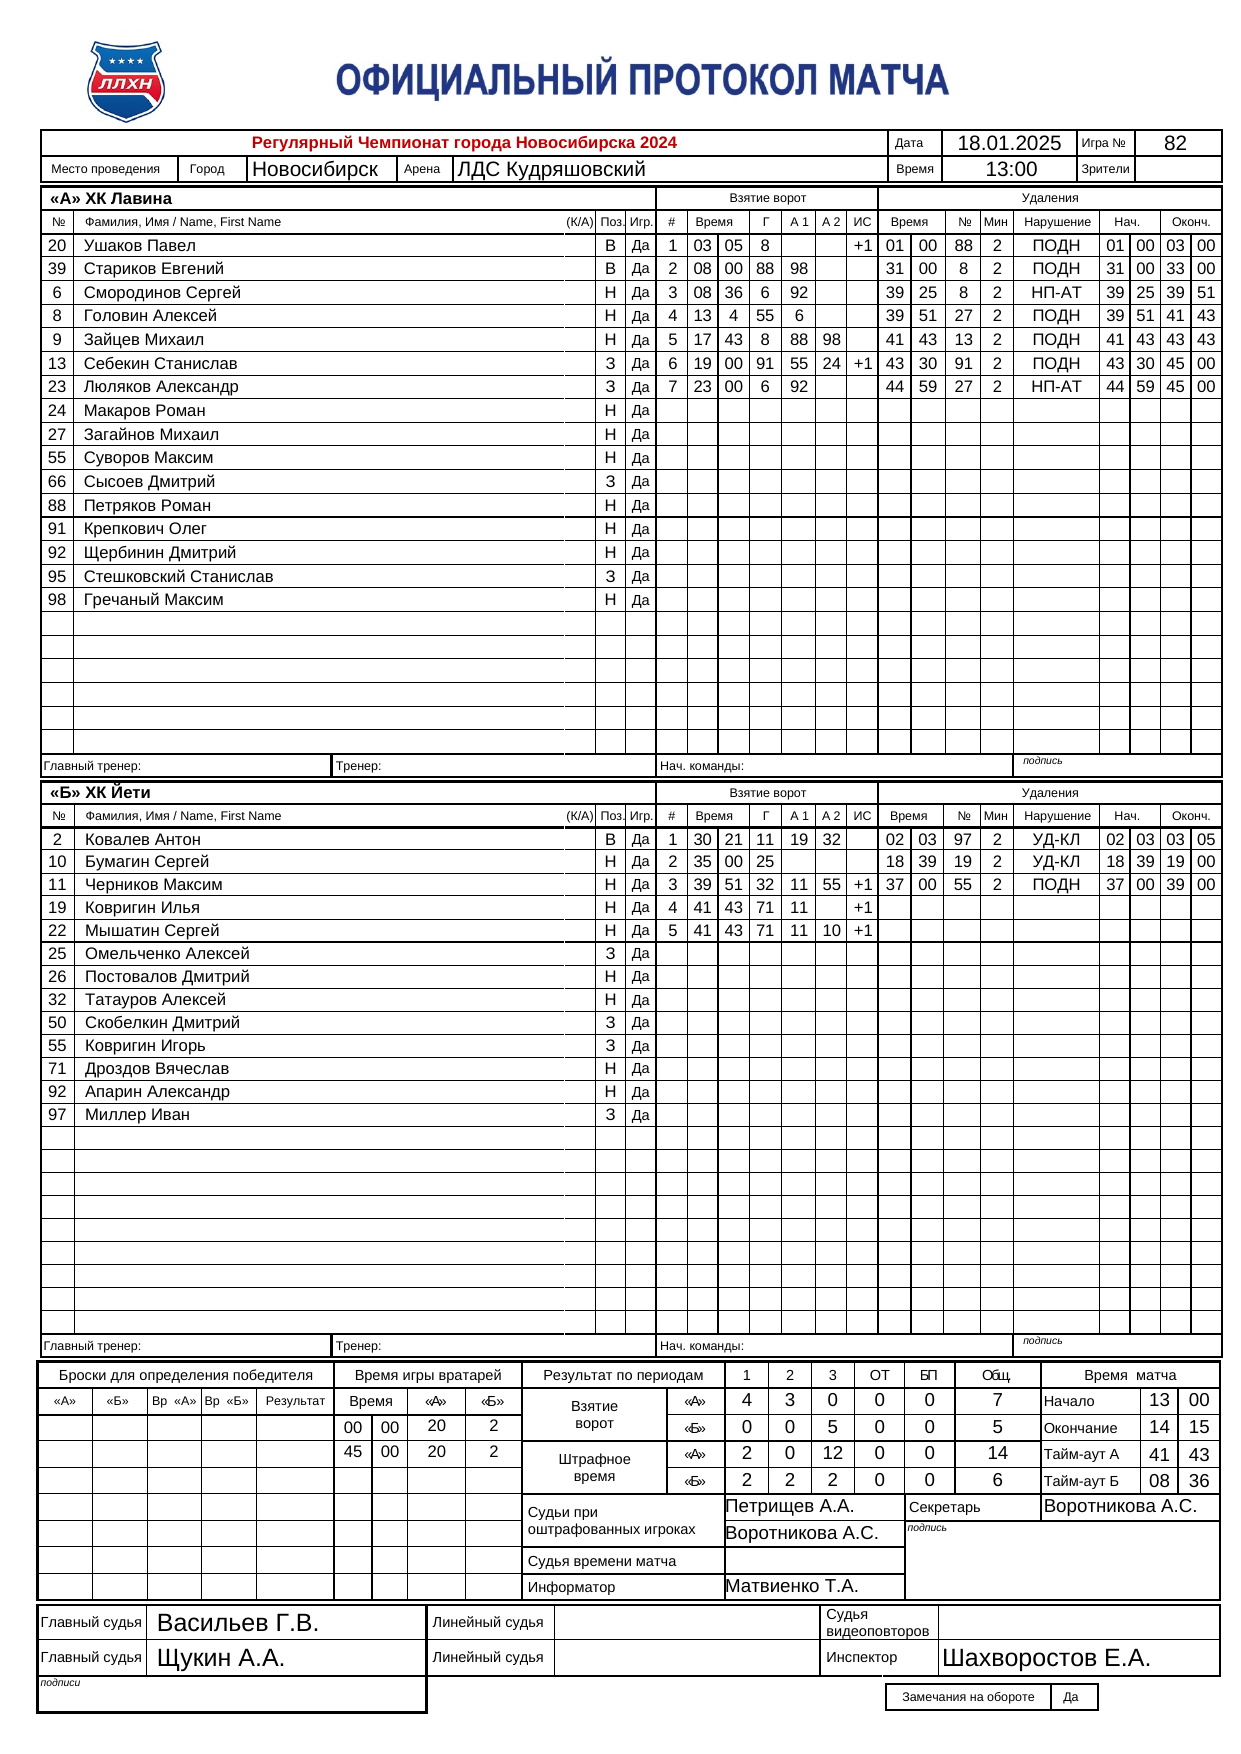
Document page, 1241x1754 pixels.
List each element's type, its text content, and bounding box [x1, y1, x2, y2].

table_cell [879, 1311, 910, 1333]
table_cell [816, 518, 846, 540]
table_cell [847, 730, 877, 753]
table_cell [750, 966, 781, 987]
table_cell 6 [956, 1468, 1040, 1493]
table_cell [74, 730, 564, 753]
table_cell [408, 1494, 465, 1520]
table_cell [912, 1219, 943, 1241]
table_cell [981, 1311, 1013, 1333]
table_cell 27 [946, 305, 980, 327]
table_cell [944, 920, 980, 941]
table_cell [782, 1219, 815, 1241]
table_cell 00 [1192, 874, 1221, 895]
table_cell Шахворостов Е.А. [939, 1640, 1219, 1675]
table_cell [782, 1058, 815, 1079]
table_cell НП-АТ [1014, 281, 1099, 303]
table_cell [148, 1547, 201, 1573]
table_cell [816, 1173, 846, 1195]
table_cell [1131, 1219, 1160, 1241]
table_cell ПОДН [1014, 328, 1099, 351]
table_cell [1131, 896, 1160, 918]
table_cell 2 [981, 257, 1013, 280]
table_cell 43 [912, 328, 945, 351]
table_cell [257, 1521, 333, 1546]
table_cell 88 [42, 494, 73, 516]
table_cell [944, 1265, 980, 1287]
table_cell [1014, 1265, 1099, 1287]
table_cell [688, 1035, 717, 1057]
table_cell [1131, 1058, 1160, 1079]
table_cell [750, 446, 781, 469]
table_cell [879, 470, 910, 493]
table_cell [816, 470, 846, 493]
table_cell Бумагин Сергей [75, 850, 564, 872]
table_cell [565, 305, 595, 327]
table_cell [719, 730, 749, 753]
table_header Удаления [879, 783, 1221, 803]
table_header 3 [812, 1363, 854, 1387]
table_cell [719, 612, 749, 634]
table_cell Воротникова А.С. [726, 1521, 904, 1546]
table_header Удаления [879, 188, 1221, 209]
table_cell [719, 423, 749, 445]
table_cell [565, 588, 595, 611]
table_cell 00 [1192, 352, 1221, 374]
table_cell [981, 565, 1013, 587]
table_cell 88 [750, 257, 781, 280]
table_cell 4 [657, 305, 687, 327]
table_cell Да [626, 1081, 655, 1103]
table_cell [1161, 989, 1190, 1011]
table_cell [912, 1081, 943, 1103]
table_cell [596, 1219, 625, 1241]
table_cell 22 [42, 920, 74, 941]
table_cell [1192, 588, 1221, 611]
table_cell [1192, 659, 1221, 682]
table_cell 97 [42, 1104, 74, 1126]
table_cell [257, 1416, 333, 1440]
table_cell Петрищев А.А. [726, 1495, 904, 1520]
table_cell [981, 1150, 1013, 1172]
table_cell [750, 1104, 781, 1126]
table_cell Начало [1042, 1389, 1140, 1413]
table_cell подпись [1014, 1335, 1221, 1356]
table_cell [688, 1104, 717, 1126]
table_cell [565, 829, 595, 849]
table_cell [912, 989, 943, 1011]
table_cell [847, 376, 877, 398]
table_cell [1192, 707, 1221, 729]
table_cell 45 [335, 1441, 371, 1467]
table_cell [42, 730, 73, 753]
table_cell [1100, 1219, 1129, 1241]
table_cell 91 [42, 518, 73, 540]
table_cell [847, 541, 877, 564]
table_cell [657, 1311, 687, 1333]
table_cell [657, 446, 687, 469]
table_cell 41 [879, 328, 910, 351]
table_cell 55 [750, 305, 781, 327]
table_cell [1100, 612, 1129, 634]
table_cell [847, 1035, 877, 1057]
table_cell [1014, 1219, 1099, 1241]
table_cell Вр «А» [148, 1389, 201, 1413]
table_cell 32 [750, 874, 781, 895]
table_cell Взятие ворот [523, 1389, 666, 1440]
table_cell [1100, 920, 1129, 941]
table_cell [373, 1468, 407, 1493]
table_cell [93, 1441, 147, 1467]
table_cell [944, 1219, 980, 1241]
table_cell З [596, 1104, 625, 1126]
table_cell [912, 1288, 943, 1310]
table_cell [719, 1196, 749, 1218]
table_cell [816, 943, 846, 964]
table_header Дата [889, 131, 941, 155]
picture [5, 28, 1179, 129]
table_cell Секретарь [906, 1495, 1040, 1520]
table_cell 43 [1131, 328, 1160, 351]
table_cell 0 [855, 1468, 904, 1493]
table_cell [1161, 1265, 1190, 1287]
table_cell [879, 730, 910, 753]
table_cell [816, 1311, 846, 1333]
table_cell 98 [42, 588, 73, 611]
table_cell [981, 966, 1013, 987]
table_cell [202, 1574, 256, 1599]
table_cell Щербинин Дмитрий [74, 541, 564, 564]
table_cell Н [596, 423, 625, 445]
table_cell 27 [42, 423, 73, 445]
table_cell [1100, 659, 1129, 682]
table_cell [719, 399, 749, 422]
table_cell Да [626, 305, 655, 327]
table_cell 92 [782, 376, 815, 398]
table_cell Да [626, 470, 655, 493]
table_cell Главный судья [39, 1606, 146, 1639]
table_header Общ. [956, 1363, 1040, 1387]
table_cell [879, 1173, 910, 1195]
table_cell Оконч. [1161, 211, 1221, 233]
table_cell [1161, 565, 1190, 587]
table_cell [750, 494, 781, 516]
table_cell 41 [1100, 328, 1129, 351]
table_cell [847, 305, 877, 327]
table_cell [596, 612, 625, 634]
table_cell 5 [657, 328, 687, 351]
table_cell [1100, 1012, 1129, 1033]
table_header Броски для определения победителя [39, 1363, 333, 1387]
table_cell [202, 1416, 256, 1440]
table_cell 5 [812, 1415, 854, 1440]
table_cell Дроздов Вячеслав [75, 1058, 564, 1079]
table_cell [1161, 470, 1190, 493]
table_cell 6 [42, 281, 73, 303]
table_cell Ковалев Антон [75, 829, 564, 849]
table_cell 39 [1161, 874, 1190, 895]
table_cell [981, 399, 1013, 422]
table_cell 6 [782, 305, 815, 327]
table_cell 05 [719, 235, 749, 256]
table_cell [1131, 659, 1160, 682]
table_cell [39, 1574, 92, 1599]
table_cell [750, 518, 781, 540]
table_cell [42, 683, 73, 706]
table_cell 0 [769, 1442, 811, 1467]
table_cell [688, 1311, 717, 1333]
table_cell [1192, 636, 1221, 658]
table_cell 2 [981, 235, 1013, 256]
table_cell А 2 [816, 211, 846, 233]
table_cell [782, 1311, 815, 1333]
table_cell [688, 518, 717, 540]
table_cell [946, 588, 980, 611]
table_cell «А» [39, 1389, 92, 1413]
table_cell Зайцев Михаил [74, 328, 564, 351]
table_cell [1161, 612, 1190, 634]
table_cell [565, 470, 595, 493]
table_cell [1100, 683, 1129, 706]
table_cell [912, 1311, 943, 1333]
table_cell [981, 470, 1013, 493]
table_cell [1131, 518, 1160, 540]
table_cell Игр. [626, 805, 655, 826]
table_cell [1014, 423, 1099, 445]
table_cell Да [626, 541, 655, 564]
table_cell [879, 1265, 910, 1287]
table_cell 43 [1100, 352, 1129, 374]
table_cell +1 [847, 235, 877, 256]
table_cell 71 [42, 1058, 74, 1079]
table_cell [565, 565, 595, 587]
table_cell Тайм-аут Б [1042, 1468, 1140, 1493]
table_cell № [42, 211, 73, 233]
table_header Регулярный Чемпионат города Новосибирска 2024 [42, 131, 887, 155]
table_cell [1100, 943, 1129, 964]
table_cell 9 [42, 328, 73, 351]
table_cell [1192, 565, 1221, 587]
table_cell [657, 1104, 687, 1126]
table_cell З [596, 565, 625, 587]
table_header Замечания на обороте [887, 1685, 1050, 1709]
table_cell [1161, 1219, 1190, 1241]
table_cell 1 [657, 235, 687, 256]
table_cell [912, 446, 945, 469]
table_cell 13:00 [943, 157, 1076, 181]
table_cell [1161, 966, 1190, 987]
table_cell (К/А) [565, 211, 595, 233]
table_cell 0 [855, 1415, 904, 1440]
table_cell ИС [847, 805, 877, 826]
table_cell 19 [688, 352, 717, 374]
table_cell Да [626, 376, 655, 398]
table_cell 23 [688, 376, 717, 398]
table_cell [719, 683, 749, 706]
table_cell З [596, 943, 625, 964]
table_cell [847, 659, 877, 682]
table_cell Смородинов Сергей [74, 281, 564, 303]
table_cell Н [596, 518, 625, 540]
table_cell [688, 399, 717, 422]
table_cell [946, 423, 980, 445]
table_cell [750, 1173, 781, 1195]
table_cell 51 [1131, 305, 1160, 327]
table_cell [1014, 588, 1099, 611]
table_cell [981, 1288, 1013, 1310]
table_cell [944, 1196, 980, 1218]
table_cell 39 [1131, 850, 1160, 872]
table_cell [879, 1012, 910, 1033]
table_cell [816, 1288, 846, 1310]
table_cell [42, 1242, 74, 1264]
table_cell Да [626, 352, 655, 374]
table_cell ПОДН [1014, 257, 1099, 280]
table_cell [1014, 612, 1099, 634]
table_cell 01 [1100, 235, 1129, 256]
table_cell 2 [981, 305, 1013, 327]
table_cell [1014, 636, 1099, 658]
table_cell 0 [769, 1415, 811, 1440]
table_cell З [596, 376, 625, 398]
table_cell [981, 707, 1013, 729]
table_cell Штрафное время [523, 1442, 666, 1493]
table_cell [75, 1127, 564, 1149]
table_cell А 1 [782, 805, 815, 826]
table_cell Окончание [1042, 1415, 1140, 1440]
table_cell [1100, 399, 1129, 422]
table_cell [1192, 518, 1221, 540]
table_cell 17 [688, 328, 717, 351]
table_cell [981, 612, 1013, 634]
table_cell [565, 352, 595, 374]
table_cell [782, 1288, 815, 1310]
table_cell [847, 636, 877, 658]
table_cell Да [626, 328, 655, 351]
table_cell [408, 1468, 465, 1493]
table_cell [981, 1196, 1013, 1218]
table_cell З [596, 470, 625, 493]
table_cell 00 [1192, 376, 1221, 398]
table_cell [847, 446, 877, 469]
table_cell [981, 1058, 1013, 1079]
table_cell ПОДН [1014, 235, 1099, 256]
table_cell [93, 1416, 147, 1440]
table_cell Стариков Евгений [74, 257, 564, 280]
table_cell 15 [1179, 1415, 1219, 1440]
table_cell [816, 1242, 846, 1264]
table_cell [626, 730, 655, 753]
table_cell [626, 1265, 655, 1287]
table_cell 00 [912, 257, 945, 280]
table_cell [782, 565, 815, 587]
table_cell [39, 1521, 92, 1546]
table_cell 3 [769, 1389, 811, 1413]
table_cell [1192, 1081, 1221, 1103]
table_cell [565, 730, 595, 753]
table_cell [688, 659, 717, 682]
table_cell [847, 1265, 877, 1287]
table_cell [1014, 1311, 1099, 1333]
table_cell [939, 1606, 1219, 1639]
table_cell [1100, 494, 1129, 516]
table_cell Крепкович Олег [74, 518, 564, 540]
table_cell [782, 707, 815, 729]
table_cell 59 [912, 376, 945, 398]
table_cell [750, 683, 781, 706]
table_cell Петряков Роман [74, 494, 564, 516]
table_cell [688, 446, 717, 469]
table_cell [782, 1196, 815, 1218]
table_cell [1192, 1035, 1221, 1057]
table_cell Матвиенко Т.А. [726, 1575, 904, 1599]
table_cell [1131, 943, 1160, 964]
table_cell [946, 683, 980, 706]
table_cell [596, 636, 625, 658]
table_cell [981, 730, 1013, 753]
table_cell [657, 943, 687, 964]
table_cell [75, 1150, 564, 1172]
table_cell [816, 305, 846, 327]
table_cell [657, 399, 687, 422]
table_cell 51 [719, 874, 749, 895]
table_cell Щукин А.А. [147, 1640, 425, 1675]
table_cell Головин Алексей [74, 305, 564, 327]
table_cell [1192, 541, 1221, 564]
table_cell Место проведения [42, 157, 177, 181]
table_cell 8 [946, 257, 980, 280]
table_cell 13 [688, 305, 717, 327]
table_cell [93, 1547, 147, 1573]
table_cell 03 [1161, 235, 1190, 256]
table_cell [688, 707, 717, 729]
table_cell [596, 730, 625, 753]
table_cell [879, 1219, 910, 1241]
table_cell [981, 920, 1013, 941]
table_cell [1014, 399, 1099, 422]
table_cell 0 [855, 1389, 904, 1413]
table_cell [688, 730, 717, 753]
table_cell [981, 1127, 1013, 1149]
table_cell 00 [1192, 257, 1221, 280]
table_cell Да [626, 235, 655, 256]
table_header ОТ [855, 1363, 904, 1387]
table_cell № [944, 805, 980, 826]
table_cell Да [626, 1104, 655, 1126]
table_cell [981, 494, 1013, 516]
table_cell Н [596, 874, 625, 895]
table_cell [1131, 1081, 1160, 1103]
table_cell Время [688, 805, 749, 826]
table_cell Тренер: [333, 1335, 655, 1356]
table_cell [565, 1127, 595, 1149]
table_cell [688, 1012, 717, 1033]
table_cell [750, 636, 781, 658]
table_cell 00 [912, 874, 943, 895]
table_cell [688, 989, 717, 1011]
table_cell 37 [1100, 874, 1129, 895]
table_cell [816, 1058, 846, 1079]
table_cell [466, 1468, 521, 1493]
table_header Взятие ворот [657, 188, 877, 209]
table_cell [1014, 730, 1099, 753]
table_cell [657, 1081, 687, 1103]
table_cell [596, 1127, 625, 1149]
table_cell [1100, 1127, 1129, 1149]
table_cell 7 [956, 1389, 1040, 1413]
table_cell 2 [42, 829, 74, 849]
table_cell 43 [719, 920, 749, 941]
table_cell [75, 1311, 564, 1333]
table_cell [626, 683, 655, 706]
table_cell [1014, 446, 1099, 469]
table_cell [847, 1288, 877, 1310]
table_cell [879, 1081, 910, 1103]
table_cell Зрители [1078, 157, 1134, 181]
table_cell [912, 730, 945, 753]
table_cell Ковригин Игорь [75, 1035, 564, 1057]
table_cell [626, 1150, 655, 1172]
table_cell [912, 1242, 943, 1264]
table_cell 23 [42, 376, 73, 398]
table_cell [750, 943, 781, 964]
table_cell Н [596, 446, 625, 469]
table_cell [565, 518, 595, 540]
table_cell [1014, 1058, 1099, 1079]
table_cell [1131, 707, 1160, 729]
table_cell ПОДН [1014, 305, 1099, 327]
table_cell 2 [657, 257, 687, 280]
table_cell 00 [335, 1416, 371, 1440]
table_cell [879, 1150, 910, 1172]
table_cell 12 [812, 1442, 854, 1467]
table_cell [879, 707, 910, 729]
table_cell 2 [981, 850, 1013, 872]
table_cell Да [626, 829, 655, 849]
table_cell 39 [1100, 281, 1129, 303]
table_cell З [596, 352, 625, 374]
table_cell [466, 1574, 521, 1599]
table_cell [981, 683, 1013, 706]
table_cell [1192, 683, 1221, 706]
table_cell 00 [719, 850, 749, 872]
table_cell [565, 1173, 595, 1195]
table_cell [1100, 1104, 1129, 1126]
table_cell УД-КЛ [1014, 850, 1099, 872]
table_cell 00 [912, 235, 945, 256]
table_cell 98 [782, 257, 815, 280]
table_cell 43 [879, 352, 910, 374]
table_cell [75, 1173, 564, 1195]
table_cell Да [626, 874, 655, 895]
table_cell [1192, 446, 1221, 469]
table_cell [42, 707, 73, 729]
table_cell [657, 1219, 687, 1241]
table_cell Судьи при оштрафованных игроках [523, 1495, 724, 1546]
table_cell 41 [688, 920, 717, 941]
table_cell [944, 1081, 980, 1103]
table_cell [75, 1265, 564, 1287]
table_cell 8 [946, 281, 980, 303]
table_cell [688, 943, 717, 964]
table_cell Н [596, 920, 625, 941]
table_cell [74, 636, 564, 658]
table_cell [1161, 1196, 1190, 1218]
table_cell Н [596, 399, 625, 422]
table_cell [596, 1173, 625, 1195]
table_cell [847, 989, 877, 1011]
table_cell Тренер: [333, 755, 655, 776]
table_cell [1192, 612, 1221, 634]
table_cell [1161, 588, 1190, 611]
table_cell [944, 1035, 980, 1057]
table_cell [93, 1468, 147, 1493]
table_cell [816, 1081, 846, 1103]
table_cell [1131, 1242, 1160, 1264]
table_cell [750, 730, 781, 753]
table_cell [816, 850, 846, 872]
table_cell Н [596, 494, 625, 516]
table_cell [1131, 730, 1160, 753]
table_cell [1014, 1035, 1099, 1057]
table_cell [565, 235, 595, 256]
table_cell 14 [1141, 1415, 1177, 1440]
table_cell Главный судья [39, 1640, 146, 1675]
table_cell [879, 1288, 910, 1310]
table_cell [816, 1104, 846, 1126]
table_cell Время [688, 211, 749, 233]
table_cell [657, 1173, 687, 1195]
table_cell [257, 1494, 333, 1520]
table_cell [1131, 1012, 1160, 1033]
table_cell [944, 1150, 980, 1172]
table_cell [565, 281, 595, 303]
table_cell 8 [42, 305, 73, 327]
table_cell [750, 1311, 781, 1333]
table_cell [565, 1311, 595, 1333]
table_cell [1161, 1081, 1190, 1103]
table_cell 41 [688, 896, 717, 918]
table_cell [847, 1081, 877, 1103]
table_cell [1131, 1196, 1160, 1218]
table_cell [946, 399, 980, 422]
table_cell 08 [688, 281, 717, 303]
table_cell Да [626, 423, 655, 445]
table_cell Да [626, 257, 655, 280]
table_cell [847, 494, 877, 516]
table_cell [565, 376, 595, 398]
table_cell [1100, 518, 1129, 540]
table_cell [565, 328, 595, 351]
table_cell 45 [1161, 352, 1190, 374]
table_cell [1014, 1081, 1099, 1103]
table_cell [782, 1012, 815, 1033]
table_cell [1131, 1150, 1160, 1172]
table_cell [657, 1265, 687, 1287]
table_cell [981, 1012, 1013, 1033]
table_cell [719, 1081, 749, 1103]
table_cell 6 [750, 376, 781, 398]
table_cell 00 [1131, 235, 1160, 256]
table_cell [944, 1104, 980, 1126]
table_cell 30 [1131, 352, 1160, 374]
table_cell Информатор [523, 1575, 724, 1599]
table_cell Главный тренер: [42, 755, 330, 776]
table_cell [565, 636, 595, 658]
table_cell [944, 896, 980, 918]
table_cell [688, 565, 717, 587]
table_cell [879, 399, 910, 422]
table_cell 2 [466, 1416, 521, 1440]
table_cell [879, 683, 910, 706]
table_cell [93, 1494, 147, 1520]
table_cell 00 [373, 1441, 407, 1467]
table_cell Н [596, 328, 625, 351]
table_cell +1 [847, 896, 877, 918]
table_cell [782, 235, 815, 256]
table_cell Результат [257, 1389, 333, 1413]
table_cell [1161, 1311, 1190, 1333]
table_cell 8 [750, 328, 781, 351]
table_cell [816, 588, 846, 611]
table_cell [816, 896, 846, 918]
table_cell [879, 1242, 910, 1264]
table_cell 13 [946, 328, 980, 351]
table_cell [688, 541, 717, 564]
table_cell [335, 1468, 371, 1493]
table_cell 00 [719, 376, 749, 398]
table_cell [1192, 1196, 1221, 1218]
table_cell [1014, 920, 1099, 941]
table_cell [373, 1574, 407, 1599]
table_cell [596, 1265, 625, 1287]
table_cell 2 [466, 1441, 521, 1467]
table_cell Да [626, 588, 655, 611]
table_cell 37 [879, 874, 910, 895]
table_cell [944, 1242, 980, 1264]
table_cell Нач. команды: [657, 1335, 1012, 1356]
table_cell [565, 943, 595, 964]
table_cell [847, 1219, 877, 1241]
table_cell [75, 1196, 564, 1218]
table_cell [626, 707, 655, 729]
table_cell [1131, 1311, 1160, 1333]
table_cell Скобелкин Дмитрий [75, 1012, 564, 1033]
table_cell [1100, 446, 1129, 469]
table_cell [42, 1265, 74, 1287]
table_cell № [42, 805, 74, 826]
table_cell [750, 588, 781, 611]
table_cell [1131, 920, 1160, 941]
table_cell [719, 1150, 749, 1172]
table_cell [75, 1242, 564, 1264]
table_cell [981, 446, 1013, 469]
table_cell [912, 896, 943, 918]
table_cell [912, 966, 943, 987]
table_cell [596, 683, 625, 706]
table_cell 39 [879, 281, 910, 303]
table_cell [335, 1574, 371, 1599]
table_cell [981, 518, 1013, 540]
table_cell 2 [981, 328, 1013, 351]
table_cell [847, 565, 877, 587]
table_cell [1014, 966, 1099, 987]
table_cell [782, 636, 815, 658]
table_cell [879, 896, 910, 918]
table_cell [657, 1012, 687, 1033]
table_cell [981, 659, 1013, 682]
table_cell [565, 850, 595, 872]
table_cell Да [626, 850, 655, 872]
table_cell [1161, 1288, 1190, 1310]
table_cell Н [596, 541, 625, 564]
table_cell [847, 328, 877, 351]
table_cell [565, 399, 595, 422]
table_cell [1161, 1242, 1190, 1264]
table_cell Тайм-аут А [1042, 1441, 1140, 1467]
table_cell [782, 850, 815, 872]
table_cell [565, 423, 595, 445]
table_cell [373, 1547, 407, 1573]
table_cell [912, 920, 943, 941]
table_cell 11 [750, 829, 781, 849]
table_cell Да [626, 966, 655, 987]
table_cell [74, 707, 564, 729]
table_cell Омельченко Алексей [75, 943, 564, 964]
table_cell [981, 636, 1013, 658]
table_cell [42, 1150, 74, 1172]
table_cell 39 [1100, 305, 1129, 327]
table_cell 88 [782, 328, 815, 351]
table_cell 55 [782, 352, 815, 374]
table_cell В [596, 235, 625, 256]
table_cell [847, 966, 877, 987]
table_cell Оконч. [1161, 805, 1221, 826]
table_cell [688, 1058, 717, 1079]
table_cell [981, 1035, 1013, 1057]
table_cell [879, 1127, 910, 1149]
table_cell 19 [782, 829, 815, 849]
table_cell [1100, 1150, 1129, 1172]
table_cell [1161, 1104, 1190, 1126]
table_cell [688, 1127, 717, 1149]
table_cell [944, 966, 980, 987]
table_cell 39 [42, 257, 73, 280]
table_cell Вр «Б» [202, 1389, 256, 1413]
table_cell Да [626, 399, 655, 422]
table_cell [626, 1242, 655, 1264]
table_cell 00 [1179, 1389, 1219, 1413]
table_cell 71 [750, 920, 781, 941]
table_cell [750, 1288, 781, 1310]
table_header 82 [1136, 131, 1221, 155]
table_cell [1161, 494, 1190, 516]
table_cell [1131, 636, 1160, 658]
table_cell [912, 1196, 943, 1218]
table_cell 92 [782, 281, 815, 303]
table_cell [148, 1574, 201, 1599]
table_cell [879, 989, 910, 1011]
table_cell [816, 257, 846, 280]
table_cell [944, 1012, 980, 1033]
table_cell [719, 1012, 749, 1033]
table_cell [719, 446, 749, 469]
table_cell [257, 1547, 333, 1573]
table_cell [912, 541, 945, 564]
table_cell [1161, 1173, 1190, 1195]
table_cell Себекин Станислав [74, 352, 564, 374]
table_cell 3 [657, 281, 687, 303]
table_cell 19 [944, 850, 980, 872]
table_cell [42, 1219, 74, 1241]
table_cell [912, 636, 945, 658]
table_cell 25 [912, 281, 945, 303]
table_cell [1100, 423, 1129, 445]
table_cell [782, 1081, 815, 1103]
table_cell # [657, 805, 687, 826]
table_cell [42, 612, 73, 634]
table_cell [782, 1035, 815, 1057]
table_cell [912, 470, 945, 493]
table_cell 25 [750, 850, 781, 872]
table_cell 08 [688, 257, 717, 280]
table_cell [1192, 1288, 1221, 1310]
table_cell [981, 1104, 1013, 1126]
table_cell [981, 896, 1013, 918]
table_cell [1192, 943, 1221, 964]
table_cell 59 [1131, 376, 1160, 398]
table_cell Макаров Роман [74, 399, 564, 422]
table_cell [75, 1219, 564, 1241]
table_header БП [905, 1363, 954, 1387]
table_cell [1161, 1127, 1190, 1149]
table_cell [1014, 943, 1099, 964]
table_cell 00 [1131, 257, 1160, 280]
table_cell 39 [912, 850, 943, 872]
table_cell [657, 1196, 687, 1218]
table_cell [879, 1104, 910, 1126]
table_cell [1161, 446, 1190, 469]
table_cell 11 [782, 896, 815, 918]
table_cell [750, 659, 781, 682]
table_cell [565, 707, 595, 729]
table_cell [1100, 1242, 1129, 1264]
table_cell [688, 1196, 717, 1218]
table_cell [1014, 565, 1099, 587]
table_cell [1100, 966, 1129, 987]
table_cell [1131, 541, 1160, 564]
table_cell [750, 1081, 781, 1103]
table_cell [879, 588, 910, 611]
table_cell Н [596, 1058, 625, 1079]
table_cell [657, 612, 687, 634]
table_cell 51 [912, 305, 945, 327]
table_cell [981, 943, 1013, 964]
table_cell Ковригин Илья [75, 896, 564, 918]
table_cell Н [596, 850, 625, 872]
table_cell [847, 850, 877, 872]
table_cell [1161, 636, 1190, 658]
table_cell [1161, 1058, 1190, 1079]
table_cell [879, 659, 910, 682]
table_cell [1192, 1265, 1221, 1287]
table_cell [847, 1173, 877, 1195]
table_cell [565, 1058, 595, 1079]
table_cell [1192, 1242, 1221, 1264]
table_cell 11 [782, 920, 815, 941]
table_cell [565, 874, 595, 895]
table_cell [42, 1288, 74, 1310]
table_cell [1100, 1311, 1129, 1333]
table_cell [816, 659, 846, 682]
table_cell [883, 1677, 1220, 1681]
table_cell [1100, 707, 1129, 729]
table_cell [688, 636, 717, 658]
table_cell Да [626, 943, 655, 964]
table_cell 00 [719, 257, 749, 280]
table_cell «Б» [93, 1389, 147, 1413]
table_cell [879, 1058, 910, 1079]
table_cell [202, 1521, 256, 1546]
table_cell [657, 494, 687, 516]
table_cell 0 [812, 1389, 854, 1413]
table_cell [75, 1288, 564, 1310]
table_cell 97 [944, 829, 980, 849]
table_cell 0 [855, 1442, 904, 1467]
table_cell [1100, 1265, 1129, 1287]
table_cell подписи [39, 1677, 425, 1711]
table_cell [847, 399, 877, 422]
table_cell [847, 423, 877, 445]
table_cell [688, 423, 717, 445]
table_cell УД-КЛ [1014, 829, 1099, 849]
table_cell 18 [1100, 850, 1129, 872]
table_cell [816, 966, 846, 987]
table_cell [816, 612, 846, 634]
table_cell [944, 1311, 980, 1333]
table_cell [148, 1468, 201, 1493]
table_cell [719, 541, 749, 564]
table_cell [565, 612, 595, 634]
table_cell Суворов Максим [74, 446, 564, 469]
table_cell [879, 920, 910, 941]
table_cell [1192, 966, 1221, 987]
table_cell [912, 1265, 943, 1287]
table_cell [1100, 1058, 1129, 1079]
table_cell 2 [657, 850, 687, 872]
table_cell [816, 683, 846, 706]
table_cell [981, 1265, 1013, 1287]
table_cell [912, 399, 945, 422]
table_cell [202, 1494, 256, 1520]
table_cell Н [596, 989, 625, 1011]
table_cell [1161, 1150, 1190, 1172]
table_cell [946, 612, 980, 634]
table_cell [816, 446, 846, 469]
table_cell [750, 541, 781, 564]
table_cell 66 [42, 470, 73, 493]
table_cell [719, 1311, 749, 1333]
table_cell [944, 943, 980, 964]
table_cell А 2 [816, 805, 846, 826]
table_cell 2 [726, 1468, 768, 1493]
table_cell Нарушение [1014, 805, 1099, 826]
table_cell [1014, 1173, 1099, 1195]
table_cell 43 [1192, 328, 1221, 351]
table_cell [39, 1547, 92, 1573]
table_cell 32 [816, 829, 846, 849]
table_cell [657, 1058, 687, 1079]
table_cell 39 [1161, 281, 1190, 303]
table_cell Фамилия, Имя / Name, First Name [74, 211, 565, 233]
table_cell 4 [719, 305, 749, 327]
table_cell [1192, 920, 1221, 941]
table_cell [1100, 588, 1129, 611]
table_cell [750, 1219, 781, 1241]
table_cell 02 [1100, 829, 1129, 849]
table_cell [688, 683, 717, 706]
table_cell [816, 1265, 846, 1287]
table_cell [816, 1012, 846, 1033]
table_cell [74, 683, 564, 706]
table_cell [719, 1265, 749, 1287]
table_cell [1014, 541, 1099, 564]
table_cell З [596, 1012, 625, 1033]
table_cell [688, 1173, 717, 1195]
table_cell Судья времени матча [523, 1548, 724, 1573]
table_cell [782, 399, 815, 422]
table_cell ИС [847, 211, 877, 233]
table_cell 41 [1141, 1441, 1177, 1467]
table_cell [847, 281, 877, 303]
table_cell 43 [719, 328, 749, 351]
table_cell 0 [905, 1415, 954, 1440]
table_cell [1100, 1035, 1129, 1057]
table_cell 41 [1161, 305, 1190, 327]
table_cell Мин [981, 805, 1013, 826]
table_cell [782, 541, 815, 564]
table_cell [946, 541, 980, 564]
table_cell 03 [1131, 829, 1160, 849]
table_cell 11 [782, 874, 815, 895]
table_cell [847, 1150, 877, 1172]
table_cell [466, 1494, 521, 1520]
table_cell [408, 1521, 465, 1546]
table_cell 00 [719, 352, 749, 374]
table_cell Апарин Александр [75, 1081, 564, 1103]
table_cell Линейный судья [428, 1640, 554, 1675]
table_cell Да [626, 1035, 655, 1057]
table_cell Ушаков Павел [74, 235, 564, 256]
table_cell Миллер Иван [75, 1104, 564, 1126]
table_cell [565, 966, 595, 987]
table_cell [981, 541, 1013, 564]
table_cell [981, 588, 1013, 611]
table_cell [847, 1058, 877, 1079]
table_cell [1161, 943, 1190, 964]
table_cell [847, 612, 877, 634]
table_cell 31 [1100, 257, 1129, 280]
table_cell [879, 541, 910, 564]
table_cell 11 [42, 874, 74, 895]
table_cell [879, 966, 910, 987]
table_cell 51 [1192, 281, 1221, 303]
table_cell [719, 565, 749, 587]
table_cell Да [626, 494, 655, 516]
table_cell [816, 1150, 846, 1172]
table_cell [719, 636, 749, 658]
table_cell 36 [1179, 1468, 1219, 1493]
table_cell 25 [1131, 281, 1160, 303]
table_cell [202, 1441, 256, 1467]
table_cell [257, 1468, 333, 1493]
table_cell 31 [879, 257, 910, 280]
table_cell [816, 636, 846, 658]
table_cell [565, 1265, 595, 1287]
table_cell 0 [905, 1389, 954, 1413]
table_cell [782, 966, 815, 987]
table_cell [1131, 1035, 1160, 1057]
table_cell 13 [1141, 1389, 1177, 1413]
table_cell [657, 541, 687, 564]
table_cell [1100, 1081, 1129, 1103]
table_cell Люляков Александр [74, 376, 564, 398]
table_cell [626, 612, 655, 634]
table_cell [657, 588, 687, 611]
table_cell [879, 1035, 910, 1057]
table_cell [1014, 470, 1099, 493]
table_cell [74, 612, 564, 634]
table_cell [1100, 730, 1129, 753]
table_cell [596, 1150, 625, 1172]
table_cell 7 [657, 376, 687, 398]
table_cell 08 [1141, 1468, 1177, 1493]
table_cell [596, 1288, 625, 1310]
table_cell [555, 1640, 819, 1675]
table_cell [39, 1441, 92, 1467]
table_cell Н [596, 1081, 625, 1103]
table_cell 5 [956, 1415, 1040, 1440]
table_cell Поз. [596, 805, 625, 826]
table_cell 55 [944, 874, 980, 895]
table_cell [626, 636, 655, 658]
table_cell [565, 541, 595, 564]
table_cell [596, 1311, 625, 1333]
table_cell 88 [946, 235, 980, 256]
table_cell [912, 707, 945, 729]
table_cell 0 [905, 1442, 954, 1467]
table_header Да [1052, 1685, 1097, 1709]
table_cell [466, 1521, 521, 1546]
table_cell 43 [1179, 1441, 1219, 1467]
table_cell [1100, 470, 1129, 493]
table_cell 2 [812, 1468, 854, 1493]
table_cell 55 [42, 1035, 74, 1057]
table_cell 44 [879, 376, 910, 398]
table_cell [1014, 1150, 1099, 1172]
table_cell [1192, 896, 1221, 918]
table_cell [626, 1173, 655, 1195]
table_cell [847, 829, 877, 849]
table_cell [626, 1219, 655, 1241]
table_cell 39 [688, 874, 717, 895]
table_cell [944, 1288, 980, 1310]
table_cell [565, 683, 595, 706]
table_cell 00 [1131, 874, 1160, 895]
table_cell ПОДН [1014, 874, 1099, 895]
table_cell 05 [1192, 829, 1221, 849]
table_cell А 1 [782, 211, 815, 233]
table_cell [719, 989, 749, 1011]
table_cell [816, 399, 846, 422]
table_cell [981, 423, 1013, 445]
table_cell [1161, 423, 1190, 445]
table_cell Инспектор [821, 1640, 938, 1675]
table_cell Да [626, 1012, 655, 1033]
table_cell Н [596, 588, 625, 611]
table_cell [1192, 1127, 1221, 1149]
table_cell [688, 966, 717, 987]
table_cell [879, 423, 910, 445]
table_cell [847, 1104, 877, 1126]
table_cell 00 [1192, 235, 1221, 256]
table_cell Время [879, 805, 943, 826]
table_cell 50 [42, 1012, 74, 1033]
table_cell [847, 518, 877, 540]
table_cell 02 [879, 829, 910, 849]
table_cell [816, 541, 846, 564]
table_cell 5 [657, 920, 687, 941]
table_cell [688, 588, 717, 611]
table_cell [1014, 659, 1099, 682]
table_cell [565, 494, 595, 516]
table_cell 32 [42, 989, 74, 1011]
table_cell [42, 636, 73, 658]
table_cell [1131, 612, 1160, 634]
table_cell 43 [1161, 328, 1190, 351]
table_cell [847, 1127, 877, 1149]
table_cell [782, 943, 815, 964]
table_cell 55 [816, 874, 846, 895]
table_cell Да [626, 1058, 655, 1079]
table_cell [1192, 494, 1221, 516]
table_cell [1192, 1012, 1221, 1033]
table_cell З [596, 1035, 625, 1057]
table_cell [39, 1416, 92, 1440]
table_cell [688, 1219, 717, 1241]
table_cell Сысоев Дмитрий [74, 470, 564, 493]
table_cell [565, 1035, 595, 1057]
table_cell Постовалов Дмитрий [75, 966, 564, 987]
table_cell [750, 707, 781, 729]
table_cell [93, 1521, 147, 1546]
table_cell [688, 1150, 717, 1172]
table_cell [42, 659, 73, 682]
table_cell [373, 1521, 407, 1546]
table_cell [719, 966, 749, 987]
table_cell 03 [1161, 829, 1190, 849]
table_cell [565, 446, 595, 469]
table_cell [847, 683, 877, 706]
table_cell [750, 1150, 781, 1172]
table_cell [816, 989, 846, 1011]
table_cell [912, 1035, 943, 1057]
table_cell [1161, 896, 1190, 918]
table_cell [912, 518, 945, 540]
table_cell [1014, 1288, 1099, 1310]
table_cell [1014, 1104, 1099, 1126]
table_header 2 [769, 1363, 811, 1387]
table_cell [1014, 494, 1099, 516]
table_cell [42, 1127, 74, 1149]
table_cell 10 [816, 920, 846, 941]
table_cell 91 [946, 352, 980, 374]
table_cell [1014, 896, 1099, 918]
table_cell Мин [981, 211, 1013, 233]
table_cell [1131, 1173, 1160, 1195]
table_cell подпись [1014, 755, 1221, 776]
table_cell [1192, 730, 1221, 753]
table_cell [912, 1173, 943, 1195]
table_cell [816, 565, 846, 587]
table_cell [555, 1606, 819, 1639]
table_cell [944, 1058, 980, 1079]
table_cell 91 [750, 352, 781, 374]
table_cell [1100, 565, 1129, 587]
table_cell «А» [408, 1389, 465, 1413]
table_cell № [946, 211, 980, 233]
table_cell [847, 257, 877, 280]
table_cell [657, 470, 687, 493]
table_cell 19 [1161, 850, 1190, 872]
table_cell [688, 1265, 717, 1287]
table_cell 55 [42, 446, 73, 469]
table_cell 00 [1192, 850, 1221, 872]
table_cell [946, 470, 980, 493]
table_cell [879, 1196, 910, 1218]
table_cell [912, 1150, 943, 1172]
table_cell 2 [726, 1442, 768, 1467]
table_cell [879, 565, 910, 587]
table_cell ЛДС Кудряшовский [454, 157, 887, 181]
table_cell [596, 707, 625, 729]
table_cell [1014, 1242, 1099, 1264]
table_cell [782, 1104, 815, 1126]
table_cell 43 [719, 896, 749, 918]
table_cell [782, 683, 815, 706]
table_header Время игры вратарей [335, 1363, 521, 1387]
table_cell Воротникова А.С. [1042, 1495, 1219, 1520]
table_cell Н [596, 966, 625, 987]
table_cell [1100, 541, 1129, 564]
table_cell [1131, 470, 1160, 493]
table_cell [946, 446, 980, 469]
table_cell +1 [847, 874, 877, 895]
table_cell Главный тренер: [42, 1335, 330, 1356]
table_cell [657, 989, 687, 1011]
table_cell [1014, 1127, 1099, 1149]
table_cell [946, 636, 980, 658]
table_cell [74, 659, 564, 682]
table_cell Загайнов Михаил [74, 423, 564, 445]
table_cell [944, 1127, 980, 1149]
table_cell [373, 1494, 407, 1520]
table_cell 1 [657, 829, 687, 849]
table_cell 24 [42, 399, 73, 422]
table_cell Время [889, 157, 941, 181]
table_cell 2 [981, 376, 1013, 398]
table_cell [466, 1547, 521, 1573]
table_cell [1161, 920, 1190, 941]
table_cell [335, 1494, 371, 1520]
table_cell 30 [912, 352, 945, 374]
table_cell [944, 1173, 980, 1195]
table_cell 43 [1192, 305, 1221, 327]
table_cell [719, 470, 749, 493]
table_cell Нач. [1100, 805, 1160, 826]
table_cell (К/А) [565, 805, 595, 826]
table_cell [750, 1242, 781, 1264]
table_cell [912, 588, 945, 611]
table_cell [750, 1012, 781, 1033]
table_cell [596, 659, 625, 682]
table_cell [1014, 989, 1099, 1011]
table_header Взятие ворот [657, 783, 877, 803]
table_cell [688, 1081, 717, 1103]
table_cell [750, 565, 781, 587]
table_cell +1 [847, 920, 877, 941]
table_cell [719, 1127, 749, 1149]
table_cell [912, 494, 945, 516]
table_cell [847, 470, 877, 493]
table_cell В [596, 257, 625, 280]
table_cell [847, 1012, 877, 1033]
table_cell 30 [688, 829, 717, 849]
table_cell [1192, 1150, 1221, 1172]
table_cell [1131, 494, 1160, 516]
table_cell [912, 683, 945, 706]
table_cell 39 [879, 305, 910, 327]
table_cell [816, 494, 846, 516]
table_cell Да [626, 518, 655, 540]
table_cell [981, 1219, 1013, 1241]
table_cell [782, 1265, 815, 1287]
table_cell 13 [42, 352, 73, 374]
table_cell Да [626, 446, 655, 469]
table_cell [816, 730, 846, 753]
table_cell [912, 1104, 943, 1126]
table_cell [782, 1242, 815, 1264]
table_cell 71 [750, 896, 781, 918]
table_cell 24 [816, 352, 846, 374]
table_cell [596, 1196, 625, 1218]
table_cell [1131, 588, 1160, 611]
table_cell [1192, 399, 1221, 422]
table_cell [1099, 1682, 1220, 1711]
table_cell [657, 518, 687, 540]
table_cell [879, 518, 910, 540]
table_cell Игр. [626, 211, 655, 233]
table_cell [782, 470, 815, 493]
table_cell [847, 588, 877, 611]
table_cell 6 [750, 281, 781, 303]
table_cell [39, 1494, 92, 1520]
table_cell «Б» [668, 1415, 724, 1440]
table_cell «Б » [466, 1389, 521, 1413]
table_cell Н [596, 281, 625, 303]
table_cell [946, 730, 980, 753]
table_cell [1131, 989, 1160, 1011]
table_cell 03 [912, 829, 943, 849]
table_cell [750, 1265, 781, 1287]
table_cell [1161, 730, 1190, 753]
table_cell 00 [373, 1416, 407, 1440]
table_cell Линейный судья [428, 1606, 554, 1639]
table_cell [912, 659, 945, 682]
table_cell [626, 659, 655, 682]
table_cell 14 [956, 1442, 1040, 1467]
table_cell [1014, 683, 1099, 706]
table_cell Поз. [596, 211, 625, 233]
table_cell 0 [726, 1415, 768, 1440]
table_cell 2 [769, 1468, 811, 1493]
table_cell [1161, 707, 1190, 729]
table_cell [565, 1288, 595, 1310]
table_cell [42, 1173, 74, 1195]
table_cell [782, 730, 815, 753]
table_cell [719, 1219, 749, 1241]
table_cell [719, 707, 749, 729]
table_cell подпись [906, 1522, 1219, 1599]
table_cell Арена [398, 157, 452, 181]
table_cell [596, 1242, 625, 1264]
table_cell [816, 281, 846, 303]
table_cell [1131, 1104, 1160, 1126]
table_cell [946, 518, 980, 540]
table_cell 92 [42, 1081, 74, 1103]
table_header 18.01.2025 [943, 131, 1076, 155]
table_cell [565, 1219, 595, 1241]
table_cell [782, 446, 815, 469]
table_cell [719, 1242, 749, 1264]
table_cell [1100, 1288, 1129, 1310]
table_cell Да [626, 989, 655, 1011]
table_cell Гречаный Максим [74, 588, 564, 611]
table_cell [1131, 683, 1160, 706]
table_cell Стешковский Станислав [74, 565, 564, 587]
table_cell [565, 1081, 595, 1103]
table_cell [912, 1127, 943, 1149]
table_cell 33 [1161, 257, 1190, 280]
table_cell [626, 1127, 655, 1149]
table_cell Да [626, 896, 655, 918]
table_cell Да [626, 920, 655, 941]
table_cell [408, 1574, 465, 1599]
table_cell [1192, 989, 1221, 1011]
table_header 1 [726, 1363, 768, 1387]
table_cell [750, 1127, 781, 1149]
table_cell [1100, 896, 1129, 918]
table_cell [782, 612, 815, 634]
table_cell [565, 659, 595, 682]
table_cell 35 [688, 850, 717, 872]
table_cell 6 [657, 352, 687, 374]
table_cell [981, 989, 1013, 1011]
table_cell [657, 966, 687, 987]
table_cell [816, 376, 846, 398]
table_cell [782, 1150, 815, 1172]
table_cell [148, 1521, 201, 1546]
table_cell [1131, 1288, 1160, 1310]
table_cell [657, 683, 687, 706]
table_cell [93, 1574, 147, 1599]
table_cell [816, 1196, 846, 1218]
table_cell [1192, 1219, 1221, 1241]
table_cell [1014, 518, 1099, 540]
table_cell [816, 423, 846, 445]
table_cell Г [750, 805, 781, 826]
table_cell Время [335, 1389, 407, 1413]
table_cell [1131, 565, 1160, 587]
table_cell [912, 423, 945, 445]
table_cell [981, 1242, 1013, 1264]
table_cell # [657, 211, 687, 233]
table_cell [42, 1311, 74, 1333]
table_cell [879, 636, 910, 658]
table_cell Время [879, 211, 945, 233]
table_cell [688, 1242, 717, 1264]
table_cell [750, 989, 781, 1011]
table_cell [1161, 399, 1190, 422]
table_cell [782, 518, 815, 540]
table_cell [750, 399, 781, 422]
table_cell [1192, 1173, 1221, 1195]
table_cell [626, 1288, 655, 1310]
table_cell В [596, 829, 625, 849]
table_header Игра № [1078, 131, 1134, 155]
table_cell [148, 1441, 201, 1467]
table_cell [657, 1150, 687, 1172]
table_cell 2 [981, 874, 1013, 895]
table_cell 19 [42, 896, 74, 918]
table_cell [750, 1058, 781, 1079]
table_cell 27 [946, 376, 980, 398]
table_cell [719, 494, 749, 516]
table_cell [688, 612, 717, 634]
table_cell [719, 588, 749, 611]
table_cell [1014, 707, 1099, 729]
table_cell Нарушение [1014, 211, 1099, 233]
table_cell [565, 1196, 595, 1218]
table_cell [1131, 966, 1160, 987]
table_cell Нач. [1100, 211, 1160, 233]
table_cell «А» [668, 1442, 724, 1467]
table_cell [657, 565, 687, 587]
table_cell [719, 659, 749, 682]
table_cell [657, 423, 687, 445]
table_cell [816, 707, 846, 729]
table_cell [719, 1058, 749, 1079]
table_cell [657, 707, 687, 729]
table_cell [847, 1242, 877, 1264]
table_cell [257, 1441, 333, 1467]
table_cell [816, 1127, 846, 1149]
table_cell [1192, 470, 1221, 493]
table_cell 21 [719, 829, 749, 849]
table_cell Город [179, 157, 246, 181]
table_cell [1192, 1058, 1221, 1079]
table_cell [719, 1035, 749, 1057]
table_cell [565, 896, 595, 918]
table_header «Б» ХК Йети [42, 783, 655, 803]
table_cell [719, 943, 749, 964]
table_cell [428, 1677, 882, 1711]
table_cell [912, 1058, 943, 1079]
table_cell [879, 612, 910, 634]
table_cell [912, 565, 945, 587]
table_cell [847, 1196, 877, 1218]
table_cell [847, 943, 877, 964]
table_cell [1014, 1196, 1099, 1218]
table_cell [565, 1104, 595, 1126]
table_cell [1100, 1196, 1129, 1218]
table_cell 10 [42, 850, 74, 872]
table_cell [1131, 1127, 1160, 1149]
table_header Результат по периодам [523, 1363, 724, 1387]
table_cell [1014, 1012, 1099, 1033]
table_cell Фамилия, Имя / Name, First Name [75, 805, 565, 826]
table_cell [782, 989, 815, 1011]
table_cell [726, 1548, 904, 1573]
table_cell +1 [847, 352, 877, 374]
table_cell [1136, 157, 1221, 181]
table_cell [565, 1012, 595, 1033]
table_cell [981, 1173, 1013, 1195]
table_cell [912, 1012, 943, 1033]
table_cell [688, 494, 717, 516]
table_cell [1100, 989, 1129, 1011]
table_cell [719, 1104, 749, 1126]
table_cell [782, 588, 815, 611]
table_cell [657, 1127, 687, 1149]
table_cell «Б» [668, 1468, 724, 1493]
table_cell 98 [816, 328, 846, 351]
table_cell [688, 470, 717, 493]
table_cell Новосибирск [248, 157, 396, 181]
table_cell [257, 1574, 333, 1599]
table_cell [1161, 659, 1190, 682]
table_cell [1131, 446, 1160, 469]
table_cell [335, 1521, 371, 1546]
table_cell 2 [981, 352, 1013, 374]
table_header Время матча [1042, 1363, 1219, 1387]
table_cell 92 [42, 541, 73, 564]
table_cell [565, 257, 595, 280]
table_cell [944, 989, 980, 1011]
table_cell 95 [42, 565, 73, 587]
table_cell 44 [1100, 376, 1129, 398]
table_cell НП-АТ [1014, 376, 1099, 398]
table_cell Н [596, 305, 625, 327]
table_cell [847, 707, 877, 729]
table_cell [202, 1468, 256, 1493]
table_cell [626, 1311, 655, 1333]
table_cell Васильев Г.В. [147, 1606, 425, 1639]
table_cell Г [750, 211, 781, 233]
table_cell [816, 235, 846, 256]
table_cell [657, 1242, 687, 1264]
table_cell 20 [408, 1441, 465, 1467]
table_cell 45 [1161, 376, 1190, 398]
table_cell [1192, 1104, 1221, 1126]
table_cell [782, 1127, 815, 1149]
table_cell Мышатин Сергей [75, 920, 564, 941]
table_cell 20 [408, 1416, 465, 1440]
table_cell [1100, 636, 1129, 658]
table_cell [750, 423, 781, 445]
table_cell [782, 423, 815, 445]
table_cell Судья видеоповторов [821, 1606, 938, 1639]
table_cell 25 [42, 943, 74, 964]
table_cell [202, 1547, 256, 1573]
table_cell [750, 612, 781, 634]
table_cell Да [626, 565, 655, 587]
table_cell Татауров Алексей [75, 989, 564, 1011]
table_cell Да [626, 281, 655, 303]
table_cell [1161, 518, 1190, 540]
table_cell [335, 1547, 371, 1573]
table_cell [1161, 683, 1190, 706]
table_cell [148, 1416, 201, 1440]
table_cell 2 [981, 829, 1013, 849]
table_cell Нач. команды: [657, 755, 1012, 776]
table_cell 36 [719, 281, 749, 303]
table_cell [981, 1081, 1013, 1103]
table_cell [1100, 1173, 1129, 1195]
table_header «А» ХК Лавина [42, 188, 655, 209]
table_cell [719, 518, 749, 540]
table_cell [1131, 423, 1160, 445]
table_cell [782, 494, 815, 516]
table_cell [657, 1288, 687, 1310]
table_cell [1192, 1311, 1221, 1333]
table_cell [847, 1311, 877, 1333]
table_cell [879, 943, 910, 964]
table_cell [879, 494, 910, 516]
table_cell 01 [879, 235, 910, 256]
table_cell [565, 920, 595, 941]
table_cell [912, 943, 943, 964]
table_cell «А» [668, 1389, 724, 1413]
table_cell [657, 730, 687, 753]
table_cell [719, 1173, 749, 1195]
table_cell ПОДН [1014, 352, 1099, 374]
table_cell [565, 989, 595, 1011]
table_cell [1131, 1265, 1160, 1287]
table_cell [946, 707, 980, 729]
table_cell [626, 1196, 655, 1218]
table_cell [782, 1173, 815, 1195]
table_cell 4 [726, 1389, 768, 1413]
table_cell [816, 1035, 846, 1057]
table_cell [1161, 1035, 1190, 1057]
table_cell [657, 1035, 687, 1057]
table_cell 03 [688, 235, 717, 256]
table_cell [688, 1288, 717, 1310]
table_cell [946, 565, 980, 587]
table_cell 2 [981, 281, 1013, 303]
table_cell [565, 1150, 595, 1172]
table_cell 8 [750, 235, 781, 256]
table_cell [879, 446, 910, 469]
table_cell [657, 659, 687, 682]
table_cell 3 [657, 874, 687, 895]
table_cell [782, 659, 815, 682]
table_cell [1131, 399, 1160, 422]
table_cell Н [596, 896, 625, 918]
table_cell [408, 1547, 465, 1573]
table_cell [42, 1196, 74, 1218]
table_cell [719, 1288, 749, 1310]
table_cell Черников Максим [75, 874, 564, 895]
table_cell [39, 1468, 92, 1493]
table_cell [946, 494, 980, 516]
table_cell 18 [879, 850, 910, 872]
table_cell [148, 1494, 201, 1520]
table_cell [565, 1242, 595, 1264]
table_cell 0 [905, 1468, 954, 1493]
table_cell 20 [42, 235, 73, 256]
table_cell 26 [42, 966, 74, 987]
table_cell [1161, 541, 1190, 564]
table_cell [750, 1035, 781, 1057]
table_cell [657, 636, 687, 658]
table_cell [750, 1196, 781, 1218]
table_cell [750, 470, 781, 493]
table_cell [1192, 423, 1221, 445]
table_cell [816, 1219, 846, 1241]
table_cell 4 [657, 896, 687, 918]
table_cell [946, 659, 980, 682]
table_cell [1161, 1012, 1190, 1033]
table_cell [912, 612, 945, 634]
